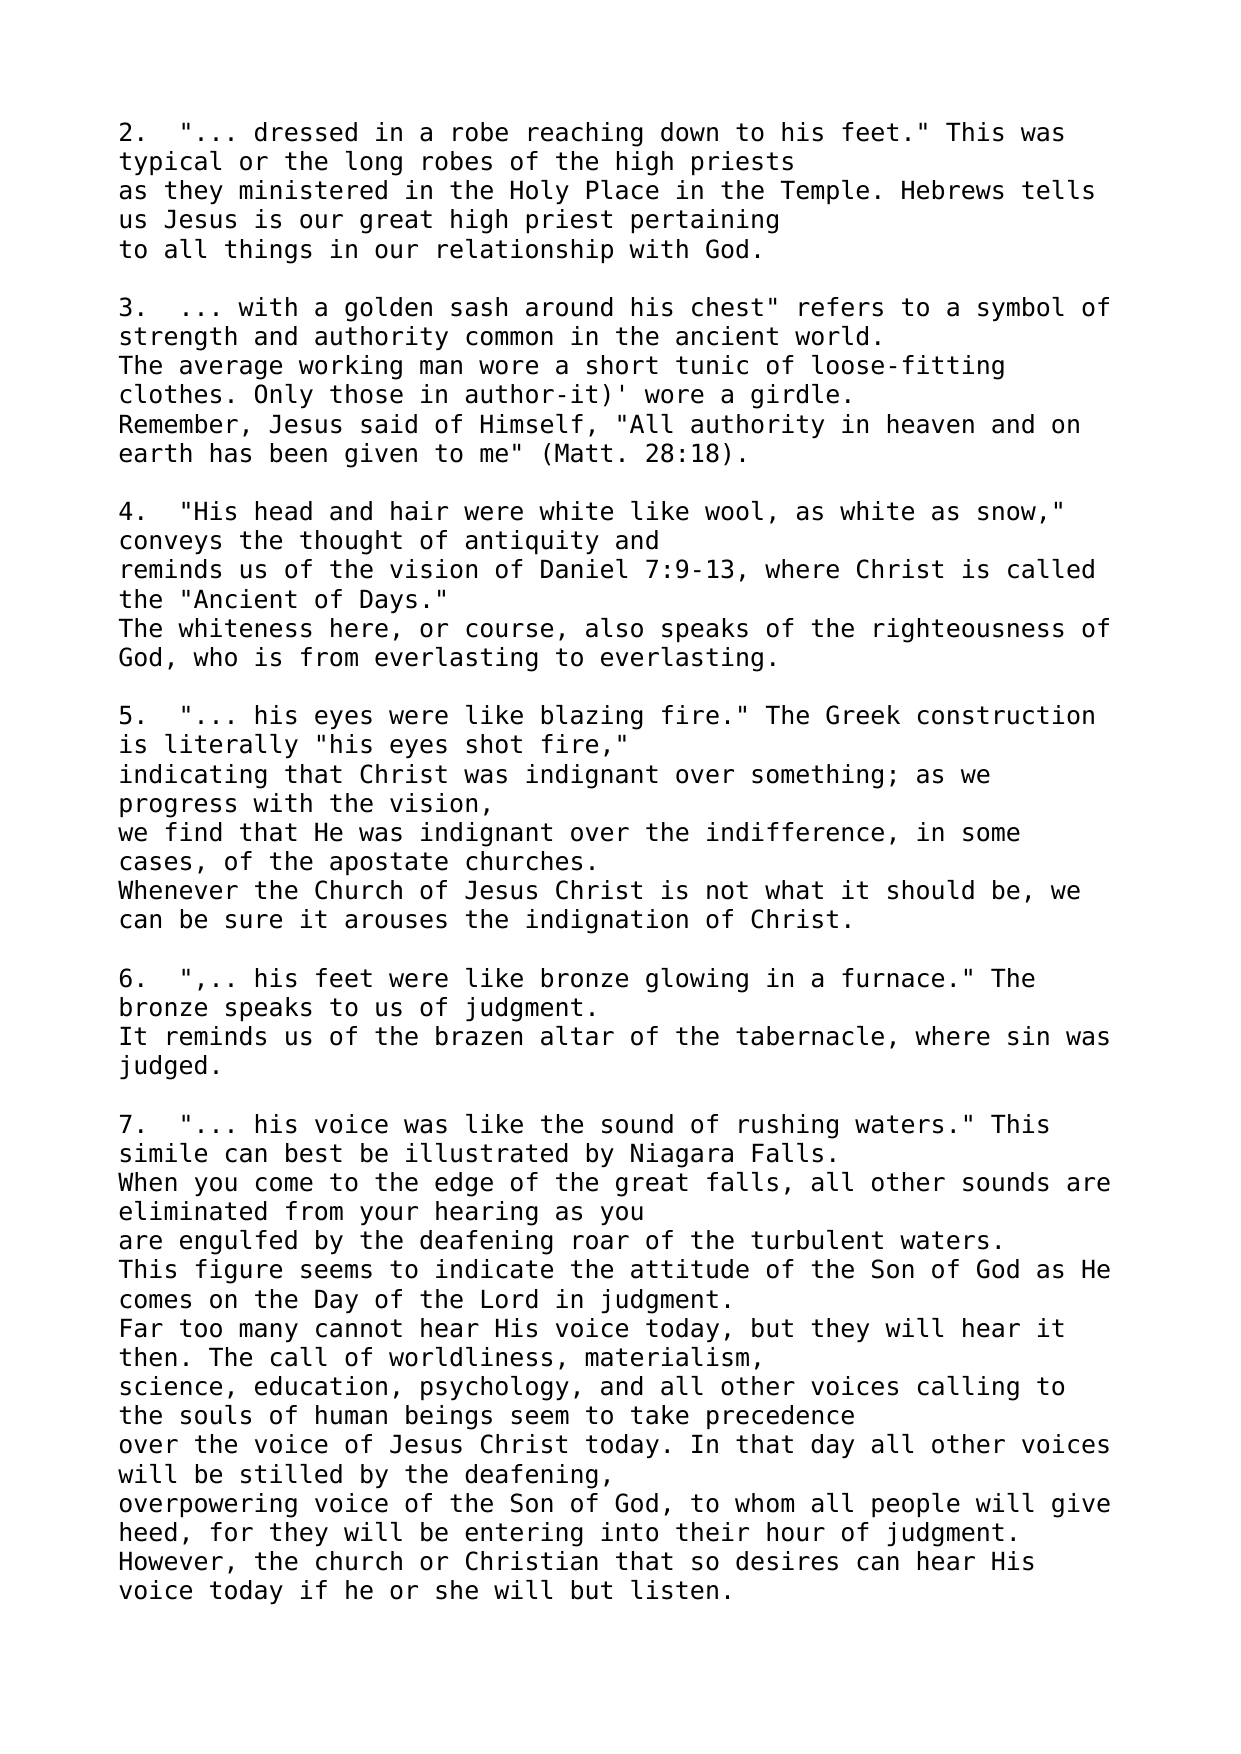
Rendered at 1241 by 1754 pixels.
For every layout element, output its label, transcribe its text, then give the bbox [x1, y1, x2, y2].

text 2. "... dressed in a robe reaching down to his feet." This was typical or the long robes of the high priests as they ministered in the Holy Place in the Temple. Hebrews tells us Jesus is our great high priest pertaining to all things in our relationship with God. 3. ... with a golden sash around his chest" refers to a symbol of strength and authority common in the ancient world. The average working man wore a short tunic of loose-fitting clothes. Only those in author-it)' wore a girdle. Remember, Jesus said of Himself, "All authority in heaven and on earth has been given to me" (Matt. 28:18). 4. "His head and hair were white like wool, as white as snow," conveys the thought of antiquity and reminds us of the vision of Daniel 7:9-13, where Christ is called the "Ancient of Days." The whiteness here, or course, also speaks of the righteousness of God, who is from everlasting to everlasting. 5. "... his eyes were like blazing fire." The Greek construction is literally "his eyes shot fire," indicating that Christ was indignant over something; as we progress with the vision, we find that He was indignant over the indifference, in some cases, of the apostate churches. Whenever the Church of Jesus Christ is not what it should be, we can be sure it arouses the indignation of Christ. 6. ",.. his feet were like bronze glowing in a furnace." The bronze speaks to us of judgment. It reminds us of the brazen altar of the tabernacle, where sin was judged. 7. "... his voice was like the sound of rushing waters." This simile can best be illustrated by Niagara Falls. When you come to the edge of the great falls, all other sounds are eliminated from your hearing as you are engulfed by the deafening roar of the turbulent waters. This figure seems to indicate the attitude of the Son of God as He comes on the Day of the Lord in judgment. Far too many cannot hear His voice today, but they will hear it then. The call of worldliness, materialism, science, education, psychology, and all other voices calling to the souls of human beings seem to take precedence over the voice of Jesus Christ today. In that day all other voices will be stilled by the deafening, overpowering voice of the Son of God, to whom all people will give heed, for they will be entering into their hour of judgment. However, the church or Christian that so desires can hear His voice today if he or she will but listen. [118, 118, 1122, 1635]
